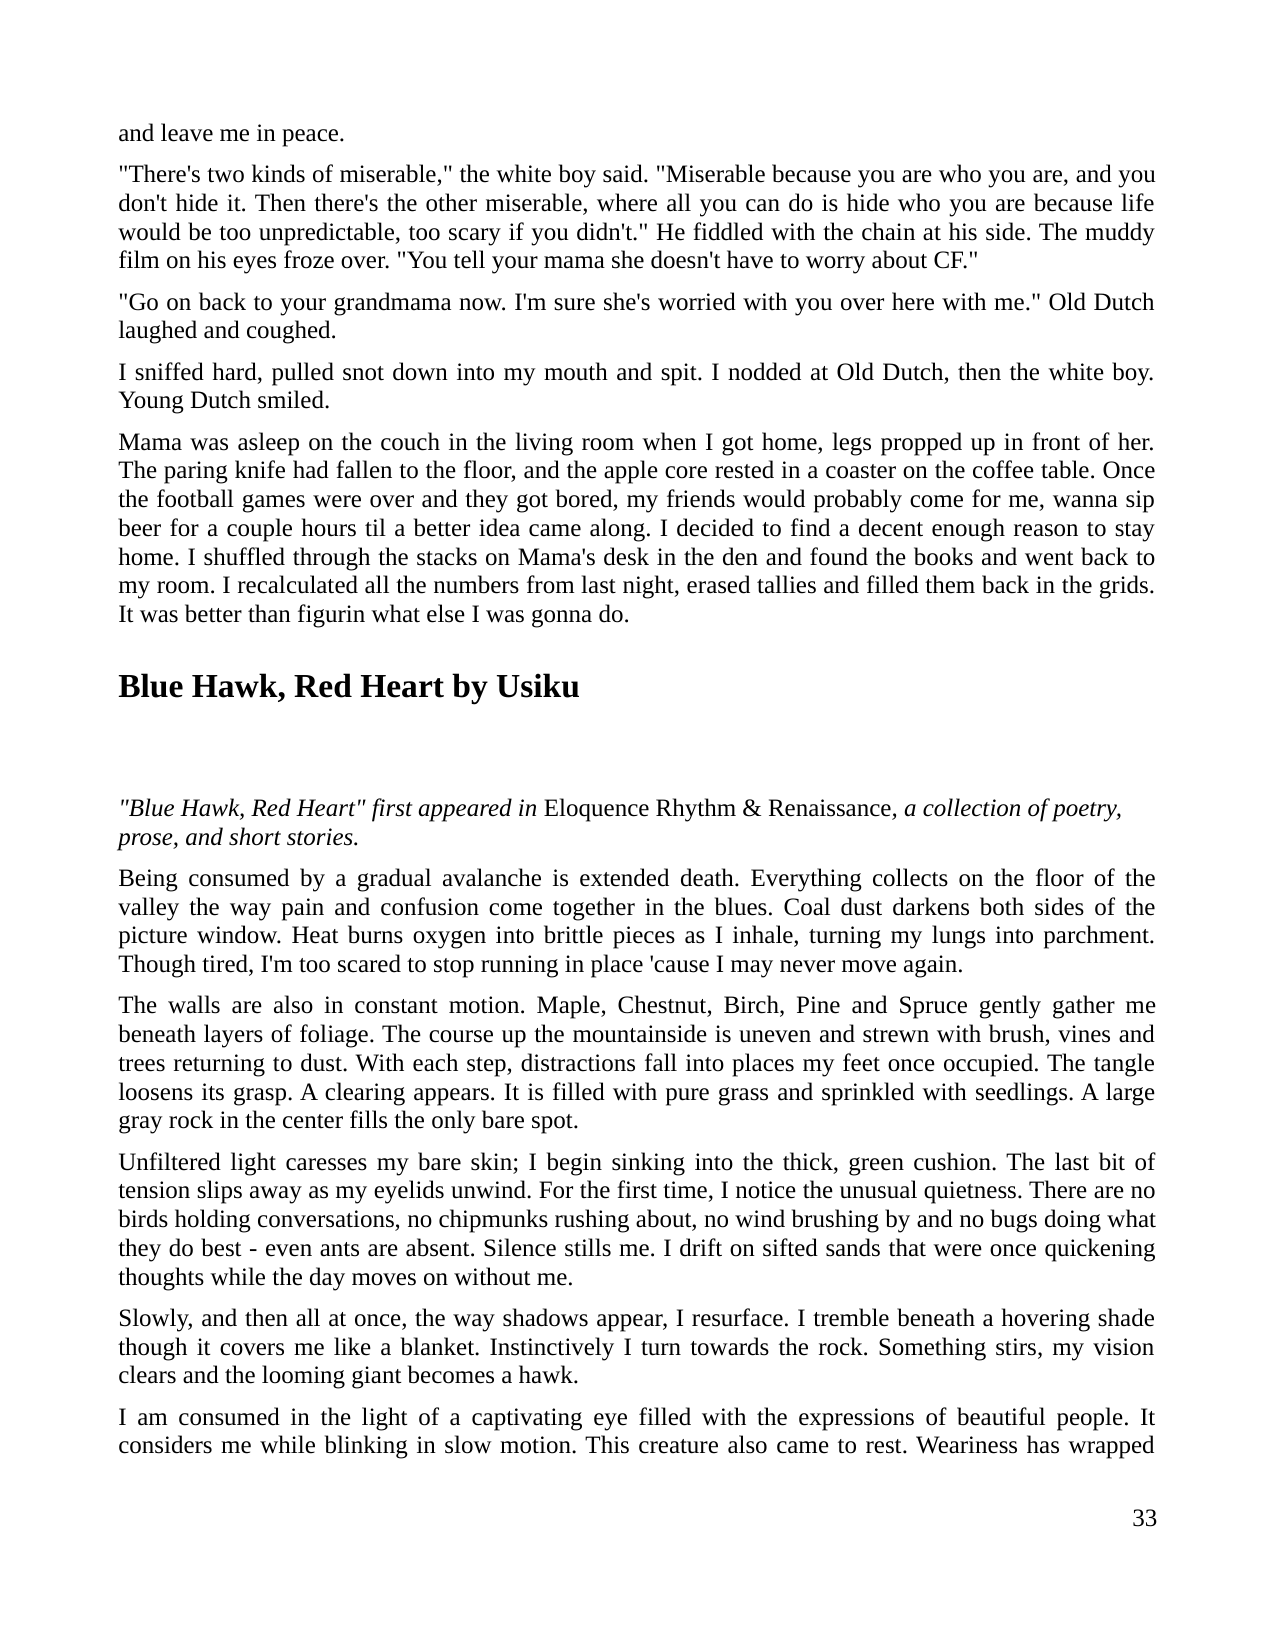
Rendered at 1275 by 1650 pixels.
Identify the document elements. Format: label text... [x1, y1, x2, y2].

subtitle Blue Hawk, Red Heart by Usiku [118, 666, 1157, 704]
text Mama was asleep on the couch in the living room when I got home, legs propped up in front of her. The paring knife had fallen to the floor, and the apple core rested in a coaster on the coffee table. Once the football games were over and they got bored, my friends would probably come for me, wanna sip beer for a couple hours til a better idea came along. I decided to find a decent enough reason to stay home. I shuffled through the stacks on Mama's desk in the den and found the books and went back to my room. I recalculated all the numbers from last night, erased tallies and filled them back in the grids. It was better than figurin what else I was gonna do. [118, 427, 1157, 628]
text The walls are also in constant motion. Maple, Chestnut, Birch, Pine and Spruce gently gather me beneath layers of foliage. The course up the mountainside is uneven and strewn with brush, vines and trees returning to dust. With each step, distractions fall into places my feet once occupied. The tangle loosens its grasp. A clearing appears. It is filled with pure grass and sprinkled with seedlings. A large gray rock in the center fills the only bare spot. [118, 990, 1157, 1134]
text "Blue Hawk, Red Heart" first appeared in Eloquence Rhythm & Renaissance, a collection of poetry, prose, and short stories. [118, 793, 1157, 850]
text Slowly, and then all at once, the way shadows appear, I resurface. I tremble beneath a hovering shade though it covers me like a blanket. Instinctively I turn towards the rock. Something stirs, my vision clears and the looming giant becomes a hawk. [118, 1303, 1157, 1389]
text and leave me in peace. [118, 118, 1157, 147]
text I sniffed hard, pulled snot down into my mouth and spit. I nodded at Old Dutch, then the white boy. Young Dutch smiled. [118, 357, 1157, 414]
text Being consumed by a gradual avalanche is extended death. Everything collects on the floor of the valley the way pain and confusion come together in the blues. Coal dust darkens both sides of the picture window. Heat burns oxygen into brittle pieces as I inhale, turning my lungs into parchment. Though tired, I'm too scared to stop running in place 'cause I may never move again. [118, 863, 1157, 978]
text "Go on back to your grandmama now. I'm sure she's worried with you over here with me." Old Dutch laughed and coughed. [118, 287, 1157, 344]
text I am consumed in the light of a captivating eye filled with the expressions of beautiful people. It considers me while blinking in slow motion. This creature also came to rest. Weariness has wrapped [118, 1402, 1157, 1459]
text "There's two kinds of miserable," the white boy said. "Miserable because you are who you are, and you don't hide it. Then there's the other miserable, where all you can do is hide who you are because life would be too unpredictable, too scary if you didn't." He fiddled with the chain at his side. The muddy film on his eyes froze over. "You tell your mama she doesn't have to worry about CF." [118, 159, 1157, 274]
text Unfiltered light caresses my bare skin; I begin sinking into the thick, green cushion. The last bit of tension slips away as my eyelids unwind. For the first time, I notice the unusual quietness. There are no birds holding conversations, no chipmunks rushing about, no wind brushing by and no bugs doing what they do best - even ants are absent. Silence stills me. I drift on sifted sands that were once quickening thoughts while the day moves on without me. [118, 1147, 1157, 1290]
